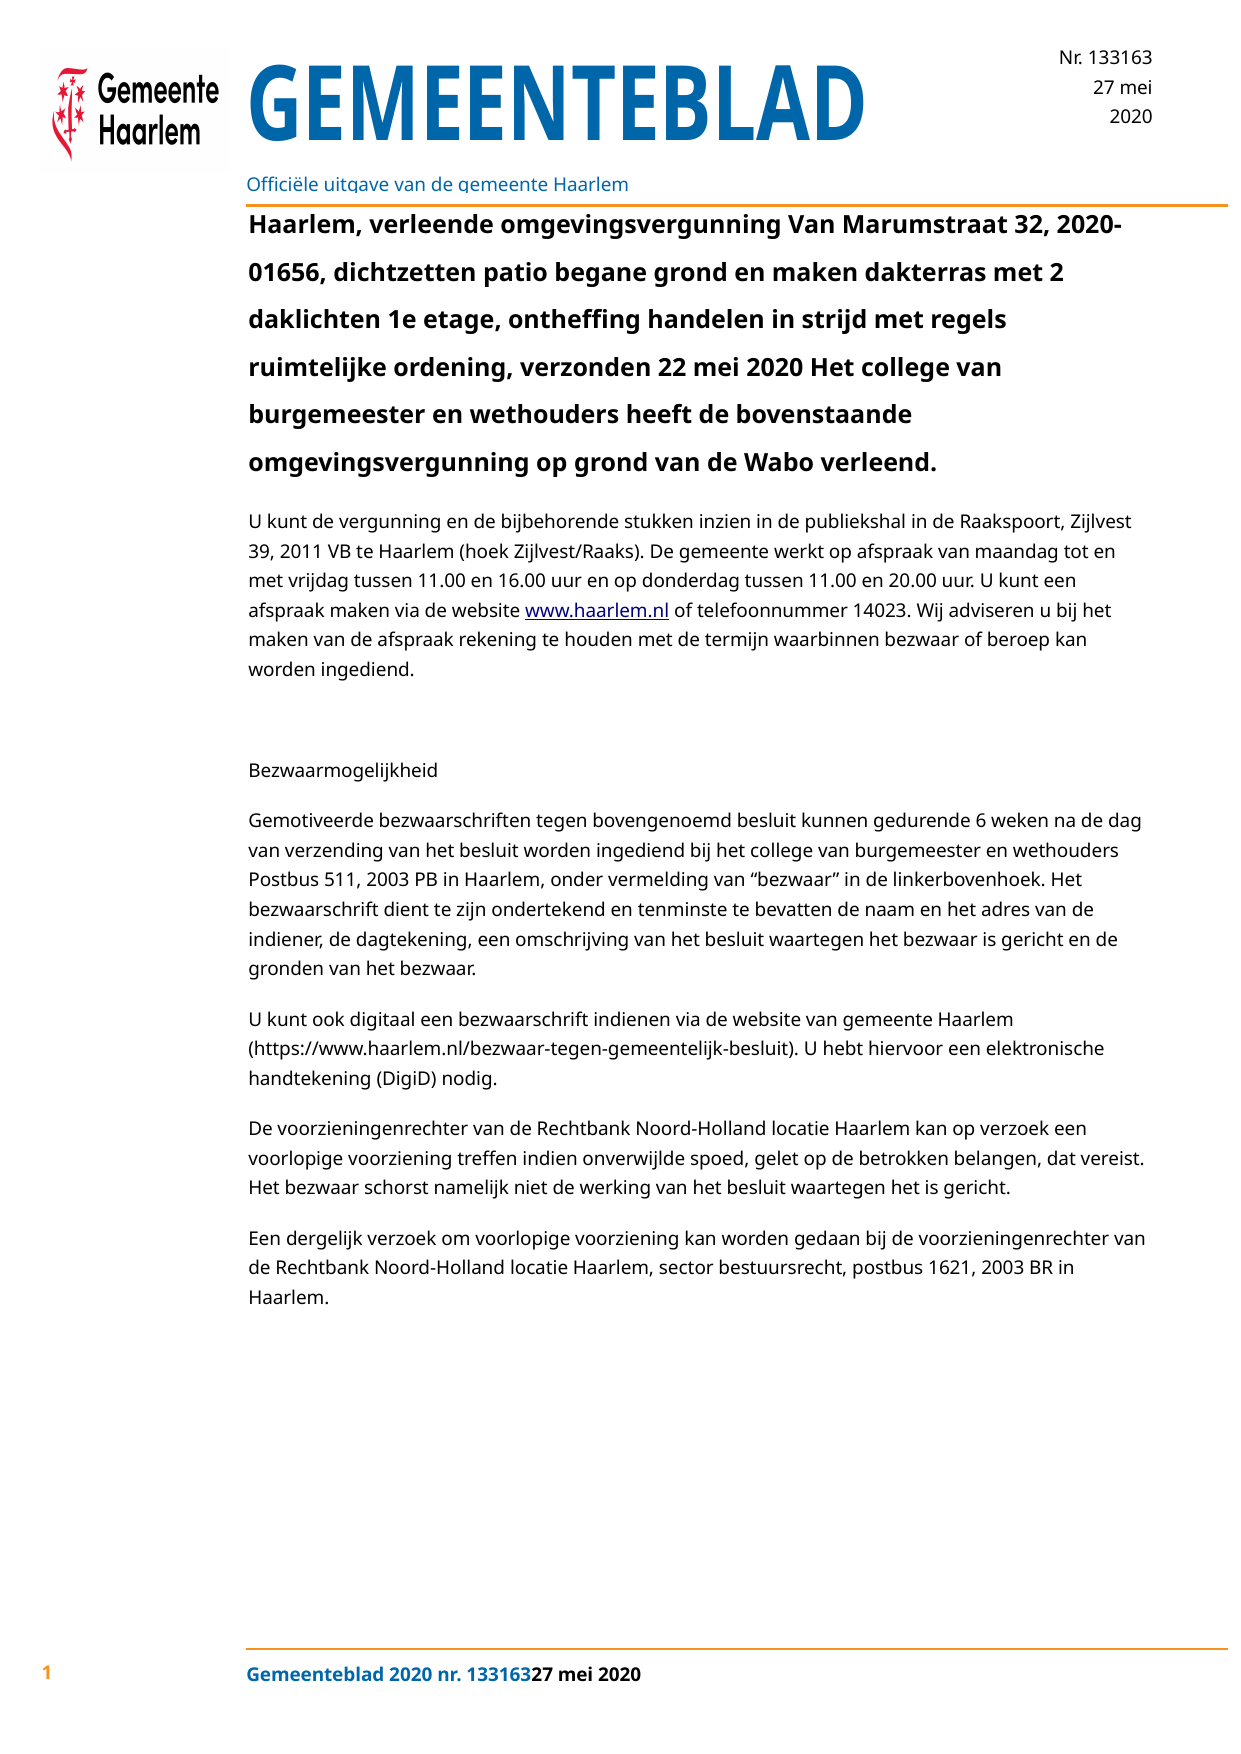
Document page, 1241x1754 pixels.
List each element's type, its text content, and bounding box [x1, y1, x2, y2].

text U kunt de vergunning en de bijbehorende stukken inzien in de publiekshal in de Raakspoort, Zijlvest 39, 2011 VB te Haarlem (hoek Zijlvest/Raaks). De gemeente werkt op afspraak van maandag tot en met vrijdag tussen 11.00 en 16.00 uur en op donderdag tussen 11.00 en 20.00 uur. U kunt een afspraak maken via de website www.haarlem.nl of telefoonnummer 14023. Wij adviseren u bij het maken van de afspraak rekening te houden met de termijn waarbinnen bezwaar of beroep kan worden ingediend. [248, 508, 1152, 682]
text De voorzieningenrechter van de Rechtbank Noord-Holland locatie Haarlem kan op verzoek een voorlopige voorziening treffen indien onverwijlde spoed, gelet op de betrokken belangen, dat vereist. Het bezwaar schorst namelijk niet de werking van het besluit waartegen het is gericht. [248, 1115, 1152, 1200]
text Bezwaarmogelijkheid [248, 757, 1152, 783]
text Haarlem, verleende omgevingsvergunning Van Marumstraat 32, 2020-01656, dichtzetten patio begane grond en maken dakterras met 2 daklichten 1e etage, ontheffing handelen in strijd met regels ruimtelijke ordening, verzonden 22 mei 2020 Het college van burgemeester en wethouders heeft de bovenstaande omgevingsvergunning op grond van de Wabo verleend. [248, 207, 1152, 479]
text U kunt ook digitaal een bezwaarschrift indienen via de website van gemeente Haarlem (https://www.haarlem.nl/bezwaar-tegen-gemeentelijk-besluit). U hebt hiervoor een elektronische handtekening (DigiD) nodig. [248, 1006, 1152, 1091]
picture [41, 47, 231, 172]
text Gemotiveerde bezwaarschriften tegen bovengenoemd besluit kunnen gedurende 6 weken na de dag van verzending van het besluit worden ingediend bij het college van burgemeester en wethouders Postbus 511, 2003 PB in Haarlem, onder vermelding van “bezwaar” in de linkerbovenhoek. Het bezwaarschrift dient te zijn ondertekend en tenminste te bevatten de naam en het adres van de indiener, de dagtekening, een omschrijving van het besluit waartegen het bezwaar is gericht en de gronden van het bezwaar. [248, 807, 1152, 981]
text Een dergelijk verzoek om voorlopige voorziening kan worden gedaan bij de voorzieningenrechter van de Rechtbank Noord-Holland locatie Haarlem, sector bestuursrecht, postbus 1621, 2003 BR in Haarlem. [248, 1225, 1152, 1310]
